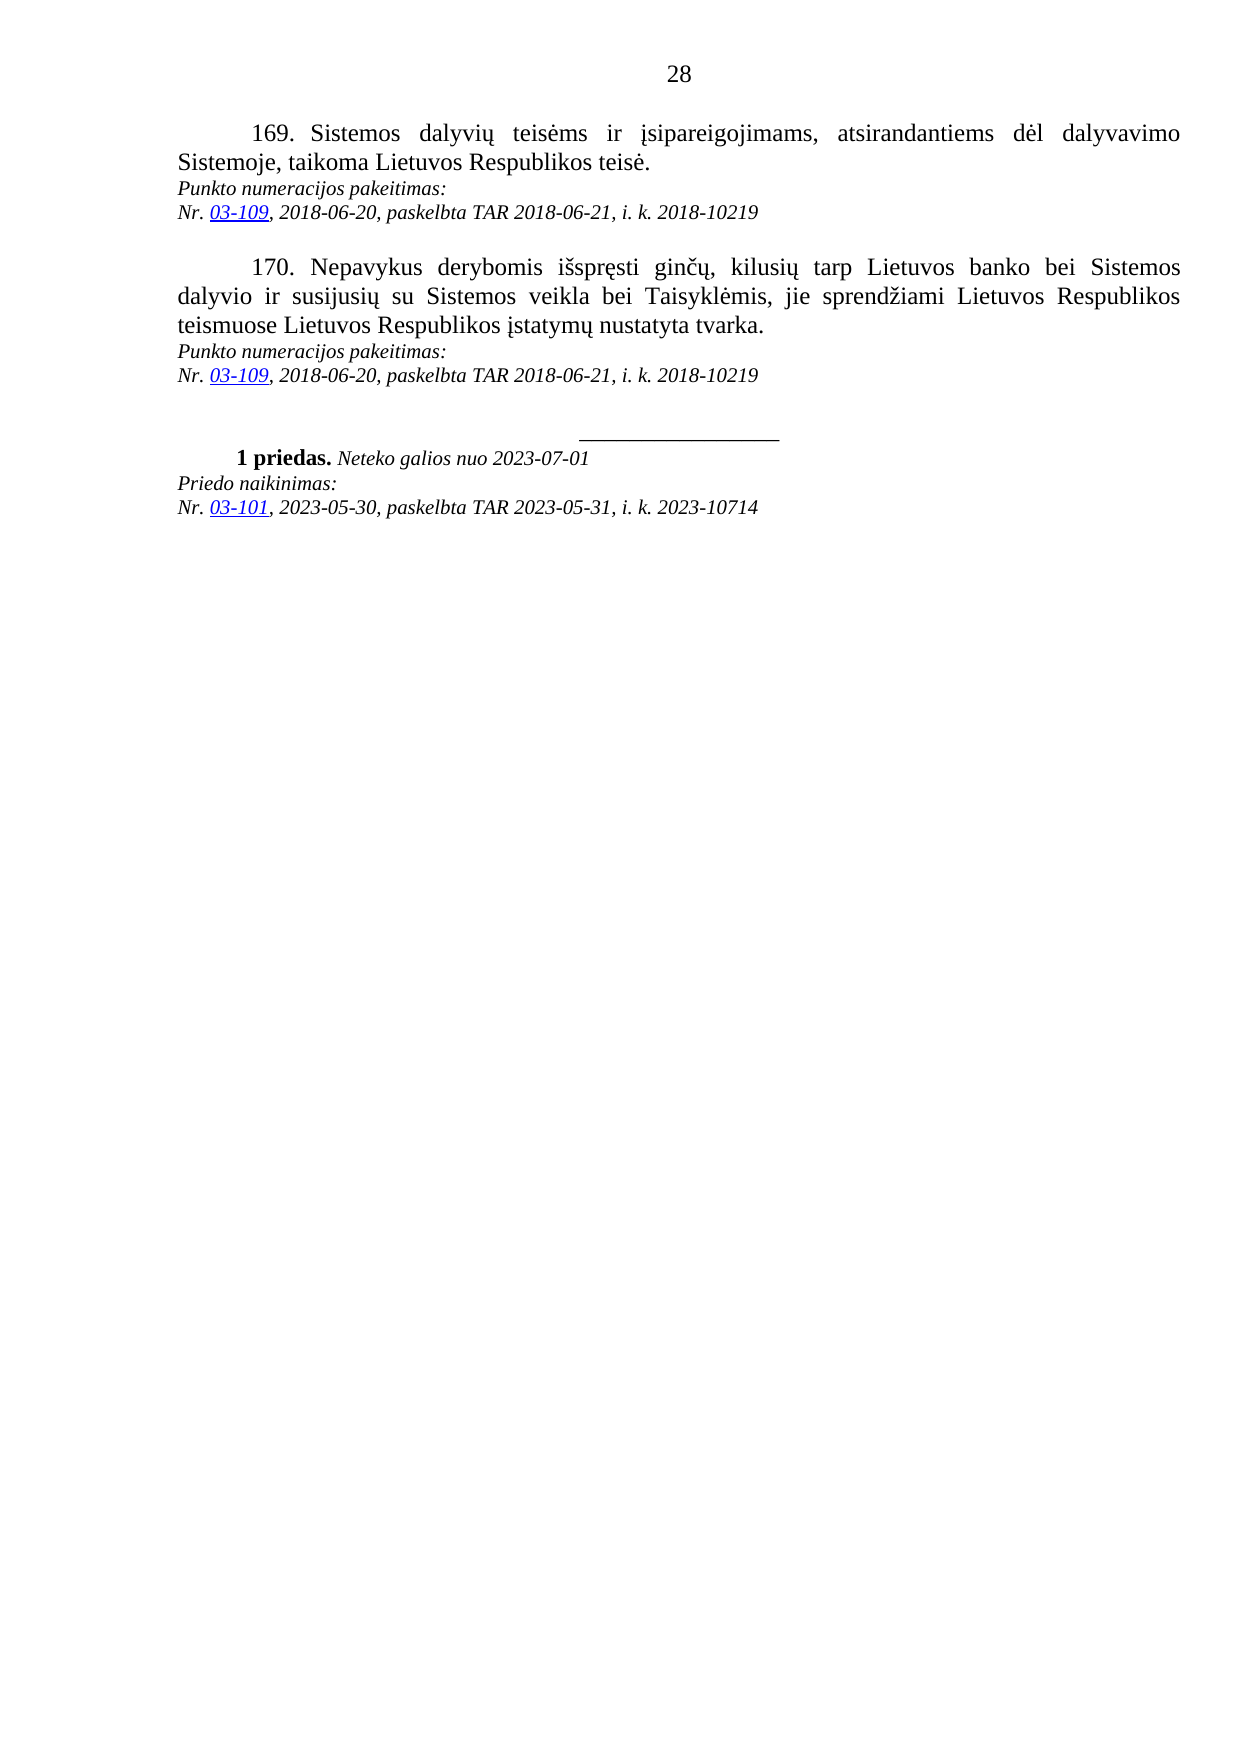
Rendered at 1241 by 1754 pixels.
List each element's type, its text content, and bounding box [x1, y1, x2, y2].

text 169. Sistemos dalyvių teisėms ir įsipareigojimams, atsirandantiems dėl dalyvavimo Sistemoje, taikoma Lietuvos Respublikos teisė. [177, 118, 1181, 176]
text 1 priedas. Neteko galios nuo 2023-07-01 [177, 444, 1181, 471]
text Nr. 03-109, 2018-06-20, paskelbta TAR 2018-06-21, i. k. 2018-10219 [177, 200, 1181, 224]
text Punkto numeracijos pakeitimas: [177, 339, 1181, 363]
text Punkto numeracijos pakeitimas: [177, 176, 1181, 200]
text Nr. 03-109, 2018-06-20, paskelbta TAR 2018-06-21, i. k. 2018-10219 [177, 363, 1181, 387]
text ________________ [177, 416, 1181, 444]
text Priedo naikinimas: [177, 471, 1181, 495]
text Nr. 03-101, 2023-05-30, paskelbta TAR 2023-05-31, i. k. 2023-10714 [177, 495, 1181, 519]
text 170. Nepavykus derybomis išspręsti ginčų, kilusių tarp Lietuvos banko bei Sistemos dalyvio ir susijusių su Sistemos veikla bei Taisyklėmis, jie sprendžiami Lietuvos Respublikos teismuose Lietuvos Respublikos įstatymų nustatyta tvarka. [177, 252, 1181, 339]
